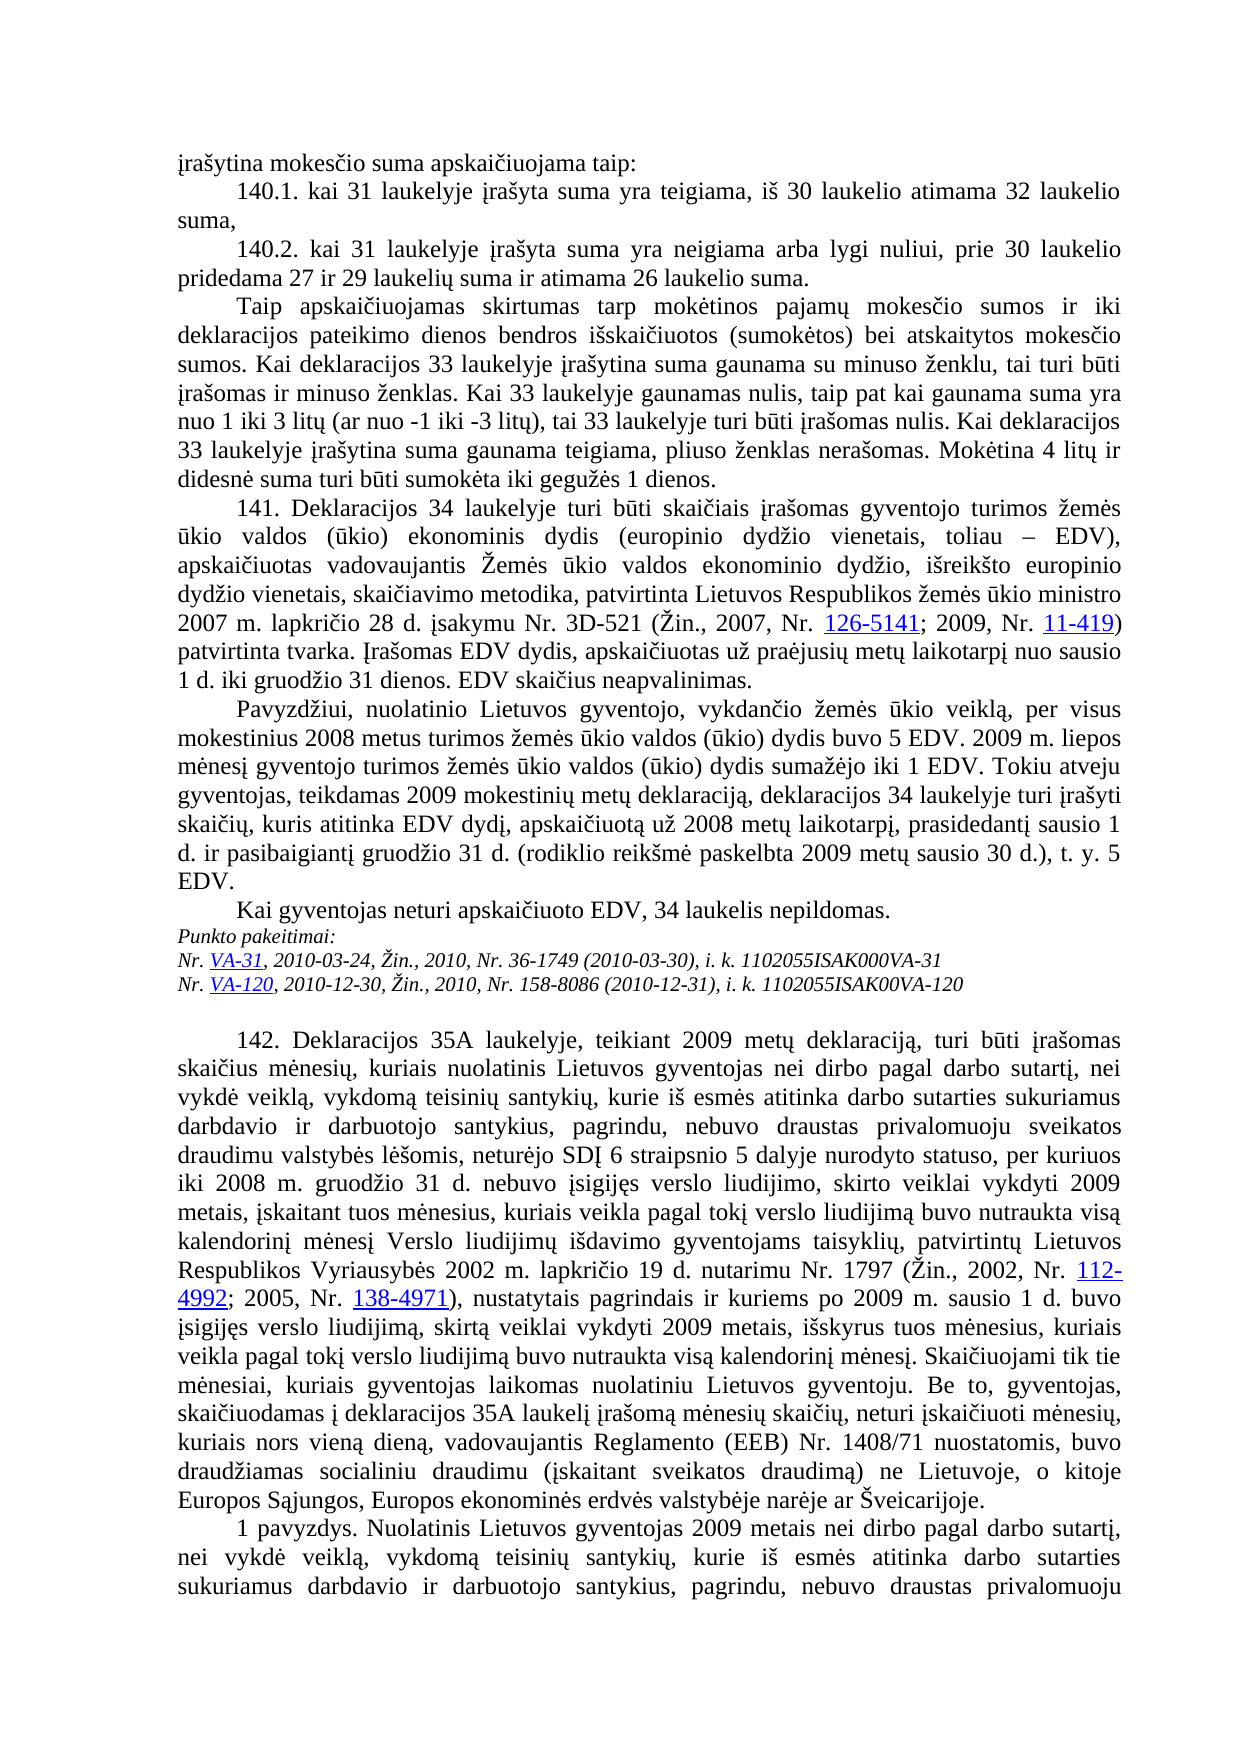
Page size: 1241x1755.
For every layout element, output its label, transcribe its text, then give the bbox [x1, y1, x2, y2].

text Punkto pakeitimai: [177, 924, 1122, 948]
text Kai gyventojas neturi apskaičiuoto EDV, 34 laukelis nepildomas. [177, 895, 1122, 924]
text 141. Deklaracijos 34 laukelyje turi būti skaičiais įrašomas gyventojo turimos žemės ūkio valdos (ūkio) ekonominis dydis (europinio dydžio vienetais, toliau – EDV), apskaičiuotas vadovaujantis Žemės ūkio valdos ekonominio dydžio, išreikšto europinio dydžio vienetais, skaičiavimo metodika, patvirtinta Lietuvos Respublikos žemės ūkio ministro 2007 m. lapkričio 28 d. įsakymu Nr. 3D-521 (Žin., 2007, Nr. 126-5141; 2009, Nr. 11-419) patvirtinta tvarka. Įrašomas EDV dydis, apskaičiuotas už praėjusių metų laikotarpį nuo sausio 1 d. iki gruodžio 31 dienos. EDV skaičius neapvalinimas. [177, 493, 1122, 694]
text Nr. VA-120, 2010-12-30, Žin., 2010, Nr. 158-8086 (2010-12-31), i. k. 1102055ISAK00VA-120 [177, 972, 1122, 996]
text Pavyzdžiui, nuolatinio Lietuvos gyventojo, vykdančio žemės ūkio veiklą, per visus mokestinius 2008 metus turimos žemės ūkio valdos (ūkio) dydis buvo 5 EDV. 2009 m. liepos mėnesį gyventojo turimos žemės ūkio valdos (ūkio) dydis sumažėjo iki 1 EDV. Tokiu atveju gyventojas, teikdamas 2009 mokestinių metų deklaraciją, deklaracijos 34 laukelyje turi įrašyti skaičių, kuris atitinka EDV dydį, apskaičiuotą už 2008 metų laikotarpį, prasidedantį sausio 1 d. ir pasibaigiantį gruodžio 31 d. (rodiklio reikšmė paskelbta 2009 metų sausio 30 d.), t. y. 5 EDV. [177, 694, 1122, 895]
text 1 pavyzdys. Nuolatinis Lietuvos gyventojas 2009 metais nei dirbo pagal darbo sutartį, nei vykdė veiklą, vykdomą teisinių santykių, kurie iš esmės atitinka darbo sutarties sukuriamus darbdavio ir darbuotojo santykius, pagrindu, nebuvo draustas privalomuoju [177, 1513, 1122, 1600]
text 140.1. kai 31 laukelyje įrašyta suma yra teigiama, iš 30 laukelio atimama 32 laukelio suma, [177, 176, 1122, 234]
text 140.2. kai 31 laukelyje įrašyta suma yra neigiama arba lygi nuliui, prie 30 laukelio pridedama 27 ir 29 laukelių suma ir atimama 26 laukelio suma. [177, 234, 1122, 291]
text Nr. VA-31, 2010-03-24, Žin., 2010, Nr. 36-1749 (2010-03-30), i. k. 1102055ISAK000VA-31 [177, 948, 1122, 972]
text Taip apskaičiuojamas skirtumas tarp mokėtinos pajamų mokesčio sumos ir iki deklaracijos pateikimo dienos bendros išskaičiuotos (sumokėtos) bei atskaitytos mokesčio sumos. Kai deklaracijos 33 laukelyje įrašytina suma gaunama su minuso ženklu, tai turi būti įrašomas ir minuso ženklas. Kai 33 laukelyje gaunamas nulis, taip pat kai gaunama suma yra nuo 1 iki 3 litų (ar nuo -1 iki -3 litų), tai 33 laukelyje turi būti įrašomas nulis. Kai deklaracijos 33 laukelyje įrašytina suma gaunama teigiama, pliuso ženklas nerašomas. Mokėtina 4 litų ir didesnė suma turi būti sumokėta iki gegužės 1 dienos. [177, 291, 1122, 493]
text įrašytina mokesčio suma apskaičiuojama taip: [177, 148, 1122, 176]
text 142. Deklaracijos 35A laukelyje, teikiant 2009 metų deklaraciją, turi būti įrašomas skaičius mėnesių, kuriais nuolatinis Lietuvos gyventojas nei dirbo pagal darbo sutartį, nei vykdė veiklą, vykdomą teisinių santykių, kurie iš esmės atitinka darbo sutarties sukuriamus darbdavio ir darbuotojo santykius, pagrindu, nebuvo draustas privalomuoju sveikatos draudimu valstybės lėšomis, neturėjo SDĮ 6 straipsnio 5 dalyje nurodyto statuso, per kuriuos iki 2008 m. gruodžio 31 d. nebuvo įsigijęs verslo liudijimo, skirto veiklai vykdyti 2009 metais, įskaitant tuos mėnesius, kuriais veikla pagal tokį verslo liudijimą buvo nutraukta visą kalendorinį mėnesį Verslo liudijimų išdavimo gyventojams taisyklių, patvirtintų Lietuvos Respublikos Vyriausybės 2002 m. lapkričio 19 d. nutarimu Nr. 1797 (Žin., 2002, Nr. 112-4992; 2005, Nr. 138-4971), nustatytais pagrindais ir kuriems po 2009 m. sausio 1 d. buvo įsigijęs verslo liudijimą, skirtą veiklai vykdyti 2009 metais, išskyrus tuos mėnesius, kuriais veikla pagal tokį verslo liudijimą buvo nutraukta visą kalendorinį mėnesį. Skaičiuojami tik tie mėnesiai, kuriais gyventojas laikomas nuolatiniu Lietuvos gyventoju. Be to, gyventojas, skaičiuodamas į deklaracijos 35A laukelį įrašomą mėnesių skaičių, neturi įskaičiuoti mėnesių, kuriais nors vieną dieną, vadovaujantis Reglamento (EEB) Nr. 1408/71 nuostatomis, buvo draudžiamas socialiniu draudimu (įskaitant sveikatos draudimą) ne Lietuvoje, o kitoje Europos Sąjungos, Europos ekonominės erdvės valstybėje narėje ar Šveicarijoje. [177, 1025, 1122, 1513]
